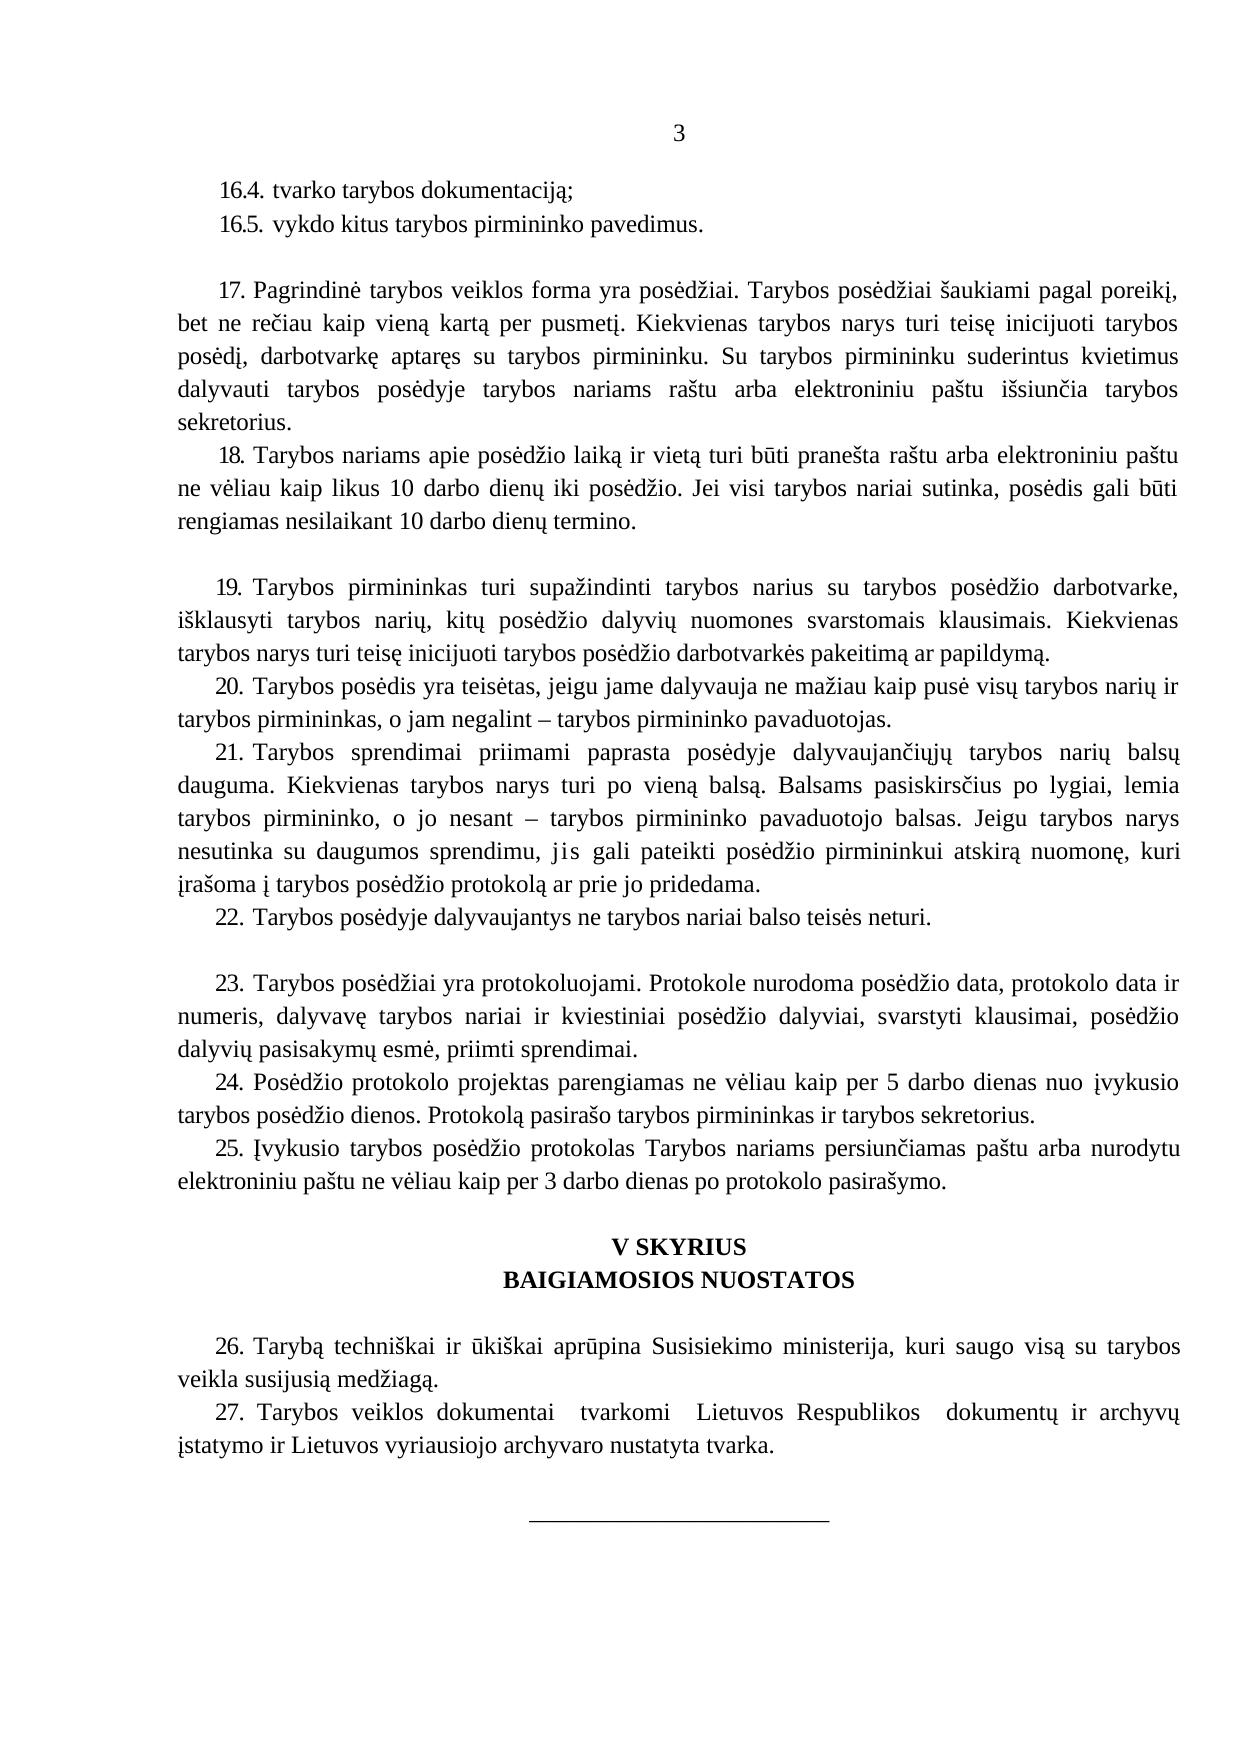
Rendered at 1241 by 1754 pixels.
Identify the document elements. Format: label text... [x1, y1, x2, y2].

text 24. Posėdžio protokolo projektas parengiamas ne vėliau kaip per 5 darbo dienas nuo įvykusio tarybos posėdžio dienos. Protokolą pasirašo tarybos pirmininkas ir tarybos sekretorius. [177, 1067, 1179, 1129]
text 25. Įvykusio tarybos posėdžio protokolas Tarybos nariams persiunčiamas paštu arba nurodytu elektroniniu paštu ne vėliau kaip per 3 darbo dienas po protokolo pasirašymo. [177, 1133, 1181, 1195]
text 21. Tarybos sprendimai priimami paprasta posėdyje dalyvaujančiųjų tarybos narių balsų dauguma. Kiekvienas tarybos narys turi po vieną balsą. Balsams pasiskirsčius po lygiai, lemia tarybos pirmininko, o jo nesant – tarybos pirmininko pavaduotojo balsas. Jeigu tarybos narys nesutinka su daugumos sprendimu, jis gali pateikti posėdžio pirmininkui atskirą nuomonę, kuri įrašoma į tarybos posėdžio protokolą ar prie jo pridedama. [177, 737, 1181, 898]
text V SKYRIUS [177, 1232, 1181, 1261]
text 26. Tarybą techniškai ir ūkiškai aprūpina Susisiekimo ministerija, kuri saugo visą su tarybos veikla susijusią medžiagą. [177, 1331, 1181, 1393]
text 27. Tarybos veiklos dokumentai tvarkomi Lietuvos Respublikos dokumentų ir archyvų įstatymo ir Lietuvos vyriausiojo archyvaro nustatyta tvarka. [177, 1397, 1181, 1459]
text 20. Tarybos posėdis yra teisėtas, jeigu jame dalyvauja ne mažiau kaip pusė visų tarybos narių ir tarybos pirmininkas, o jam negalint – tarybos pirmininko pavaduotojas. [177, 671, 1180, 733]
text 16.5. vykdo kitus tarybos pirmininko pavedimus. [218, 209, 1181, 237]
text 22. Tarybos posėdyje dalyvaujantys ne tarybos nariai balso teisės neturi. [215, 902, 1181, 931]
text 16.4. tvarko tarybos dokumentaciją; [218, 176, 1181, 204]
text ________________________ [177, 1496, 1181, 1525]
text 18. Tarybos nariams apie posėdžio laiką ir vietą turi būti pranešta raštu arba elektroniniu paštu ne vėliau kaip likus 10 darbo dienų iki posėdžio. Jei visi tarybos nariai sutinka, posėdis gali būti rengiamas nesilaikant 10 darbo dienų termino. [177, 440, 1179, 534]
text 17. Pagrindinė tarybos veiklos forma yra posėdžiai. Tarybos posėdžiai šaukiami pagal poreikį, bet ne rečiau kaip vieną kartą per pusmetį. Kiekvienas tarybos narys turi teisę inicijuoti tarybos posėdį, darbotvarkę aptaręs su tarybos pirmininku. Su tarybos pirmininku suderintus kvietimus dalyvauti tarybos posėdyje tarybos nariams raštu arba elektroniniu paštu išsiunčia tarybos sekretorius. [177, 275, 1179, 436]
text 23. Tarybos posėdžiai yra protokoluojami. Protokole nurodoma posėdžio data, protokolo data ir numeris, dalyvavę tarybos nariai ir kviestiniai posėdžio dalyviai, svarstyti klausimai, posėdžio dalyvių pasisakymų esmė, priimti sprendimai. [177, 968, 1180, 1063]
text BAIGIAMOSIOS NUOSTATOS [177, 1265, 1181, 1294]
text 19. Tarybos pirmininkas turi supažindinti tarybos narius su tarybos posėdžio darbotvarke, išklausyti tarybos narių, kitų posėdžio dalyvių nuomones svarstomais klausimais. Kiekvienas tarybos narys turi teisę inicijuoti tarybos posėdžio darbotvarkės pakeitimą ar papildymą. [177, 572, 1180, 667]
